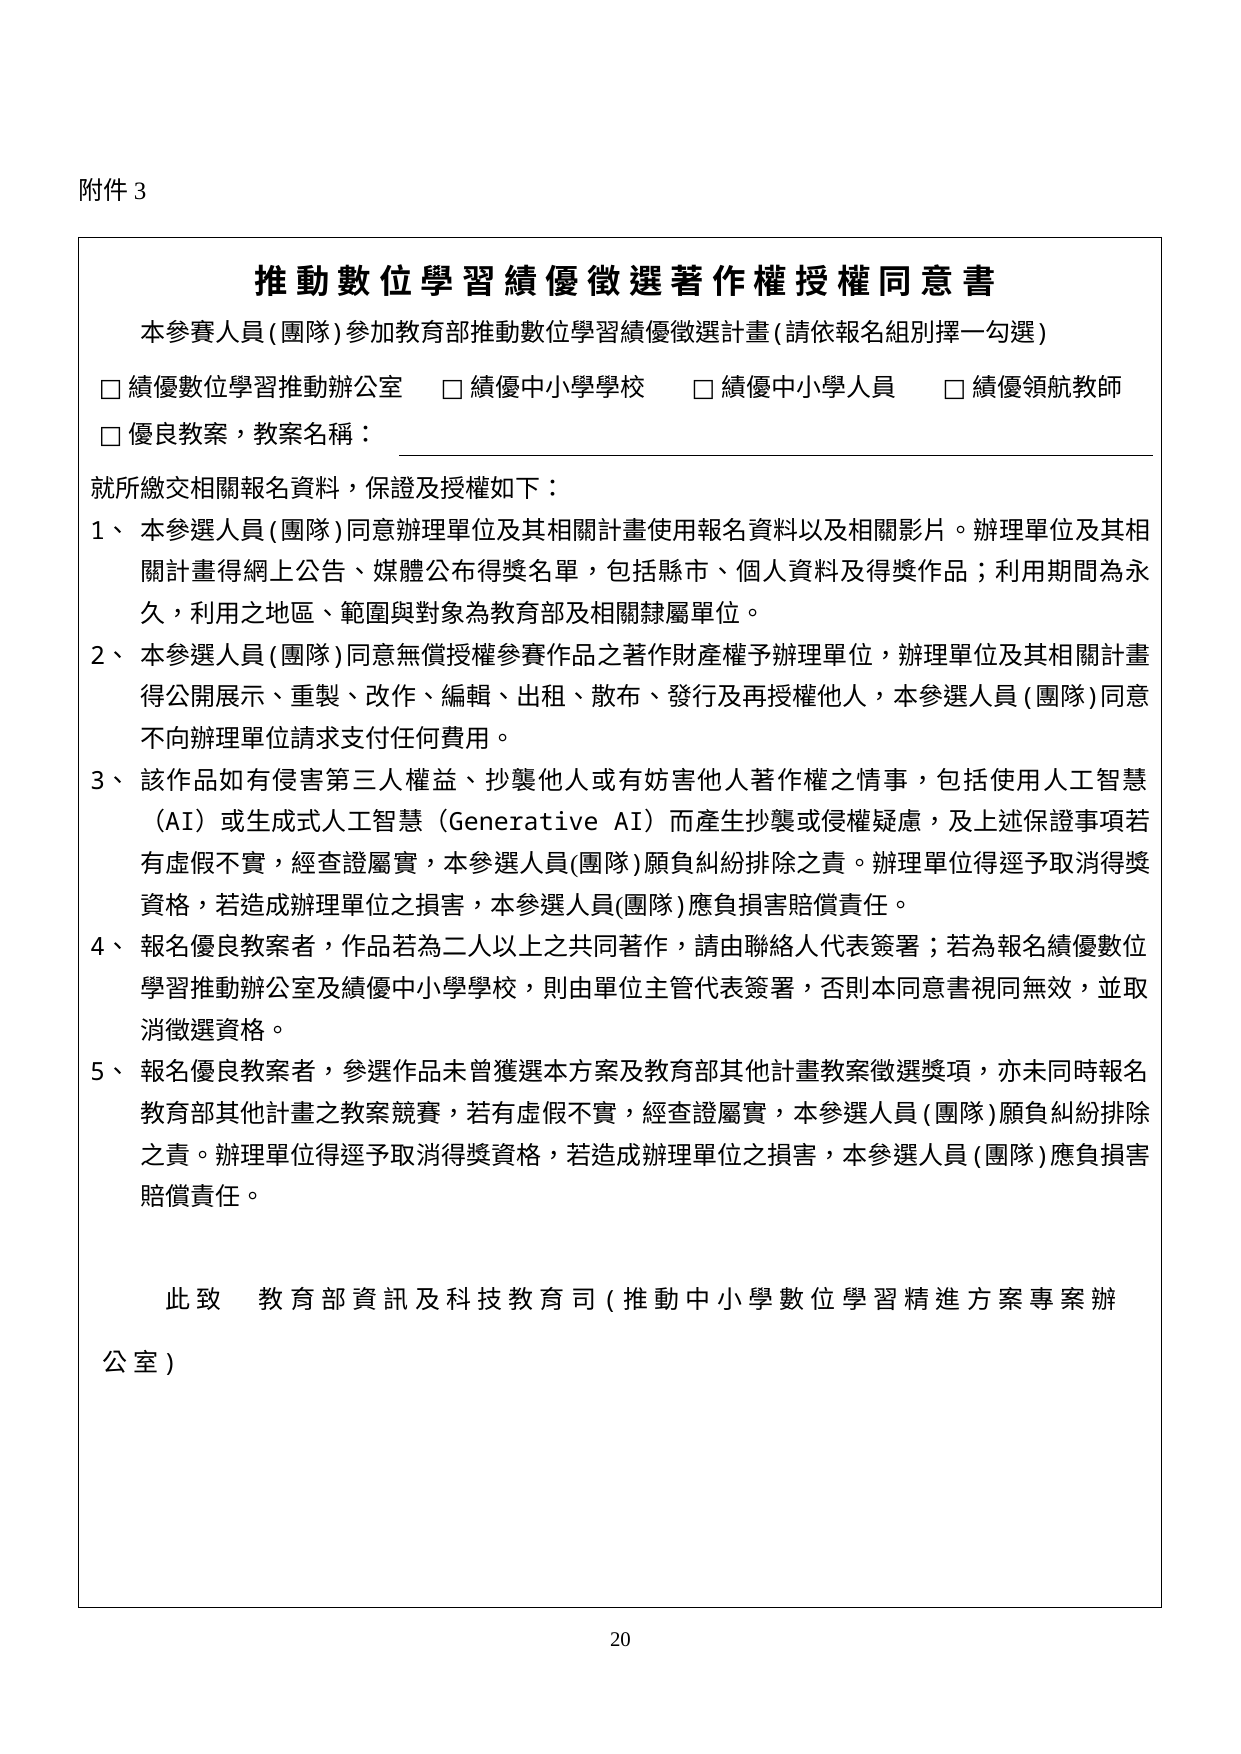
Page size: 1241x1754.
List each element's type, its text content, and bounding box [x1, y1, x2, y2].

table_cell □ 優良教案，教案名稱： [87, 415, 399, 455]
table_header □ 績優中小學學校 [429, 367, 680, 414]
table_header □ 績優中小學人員 [680, 367, 931, 414]
table_cell [399, 415, 1153, 455]
table_header □ 績優領航教師 [931, 367, 1153, 414]
text 附件3 [78, 170, 1162, 206]
table_header □ 績優數位學習推動辦公室 [87, 367, 429, 414]
table_header 推動數位學習績優徵選著作權授權同意書 本參賽人員(團隊)參加教育部推動數位學習績優徵選計畫(請依報名組別擇一勾選) 就所繳交相關報名資料，保證及授權如下： 本參選人員(團隊)同意辦理單位及其相關計畫使用報名資料以及相關影片。辦理單位及其相關計畫得網上公告、媒體公布得獎名單，包括縣市、個人資料及得獎作品；利用期間為永久，利用之地區、範圍與對象為教育部及相關隸屬單位。 本參選人員(團隊)同意無償授權參賽作品之著作財產權予辦理單位，辦理單位及其相關計畫得公開展示、重製、改作、編輯、出租、散布、發行及再授權他人，本參選人員(團隊)同意不向辦理單位請求支付任何費用。 該作品如有侵害第三人權益、抄襲他人或有妨害他人著作權之情事，包括使用人工智慧（AI）或生成式人工智慧（Generative AI）而產生抄襲或侵權疑慮，及上述保證事項若有虛假不實，經查證屬實，本參選人員(團隊)願負糾紛排除之責。辦理單位得逕予取消得獎資格，若造成辦理單位之損害，本參選人員(團隊)應負損害賠償責任。 報名優良教案者，作品若為二人以上之共同著作，請由聯絡人代表簽署；若為報名績優數位學習推動辦公室及績優中小學學校，則由單位主管代表簽署，否則本同意書視同無效，並取消徵選資格。 報名優良教案者，參選作品未曾獲選本方案及教育部其他計畫教案徵選獎項，亦未同時報名教育部其他計畫之教案競賽，若有虛假不實，經查證屬實，本參選人員(團隊)願負糾紛排除之責。辦理單位得逕予取消得獎資格，若造成辦理單位之損害，本參選人員(團隊)應負損害賠償責任。 此致 教育部資訊及科技教育司(推動中小學數位學習精進方案專案辦公室) [79, 238, 1161, 1607]
